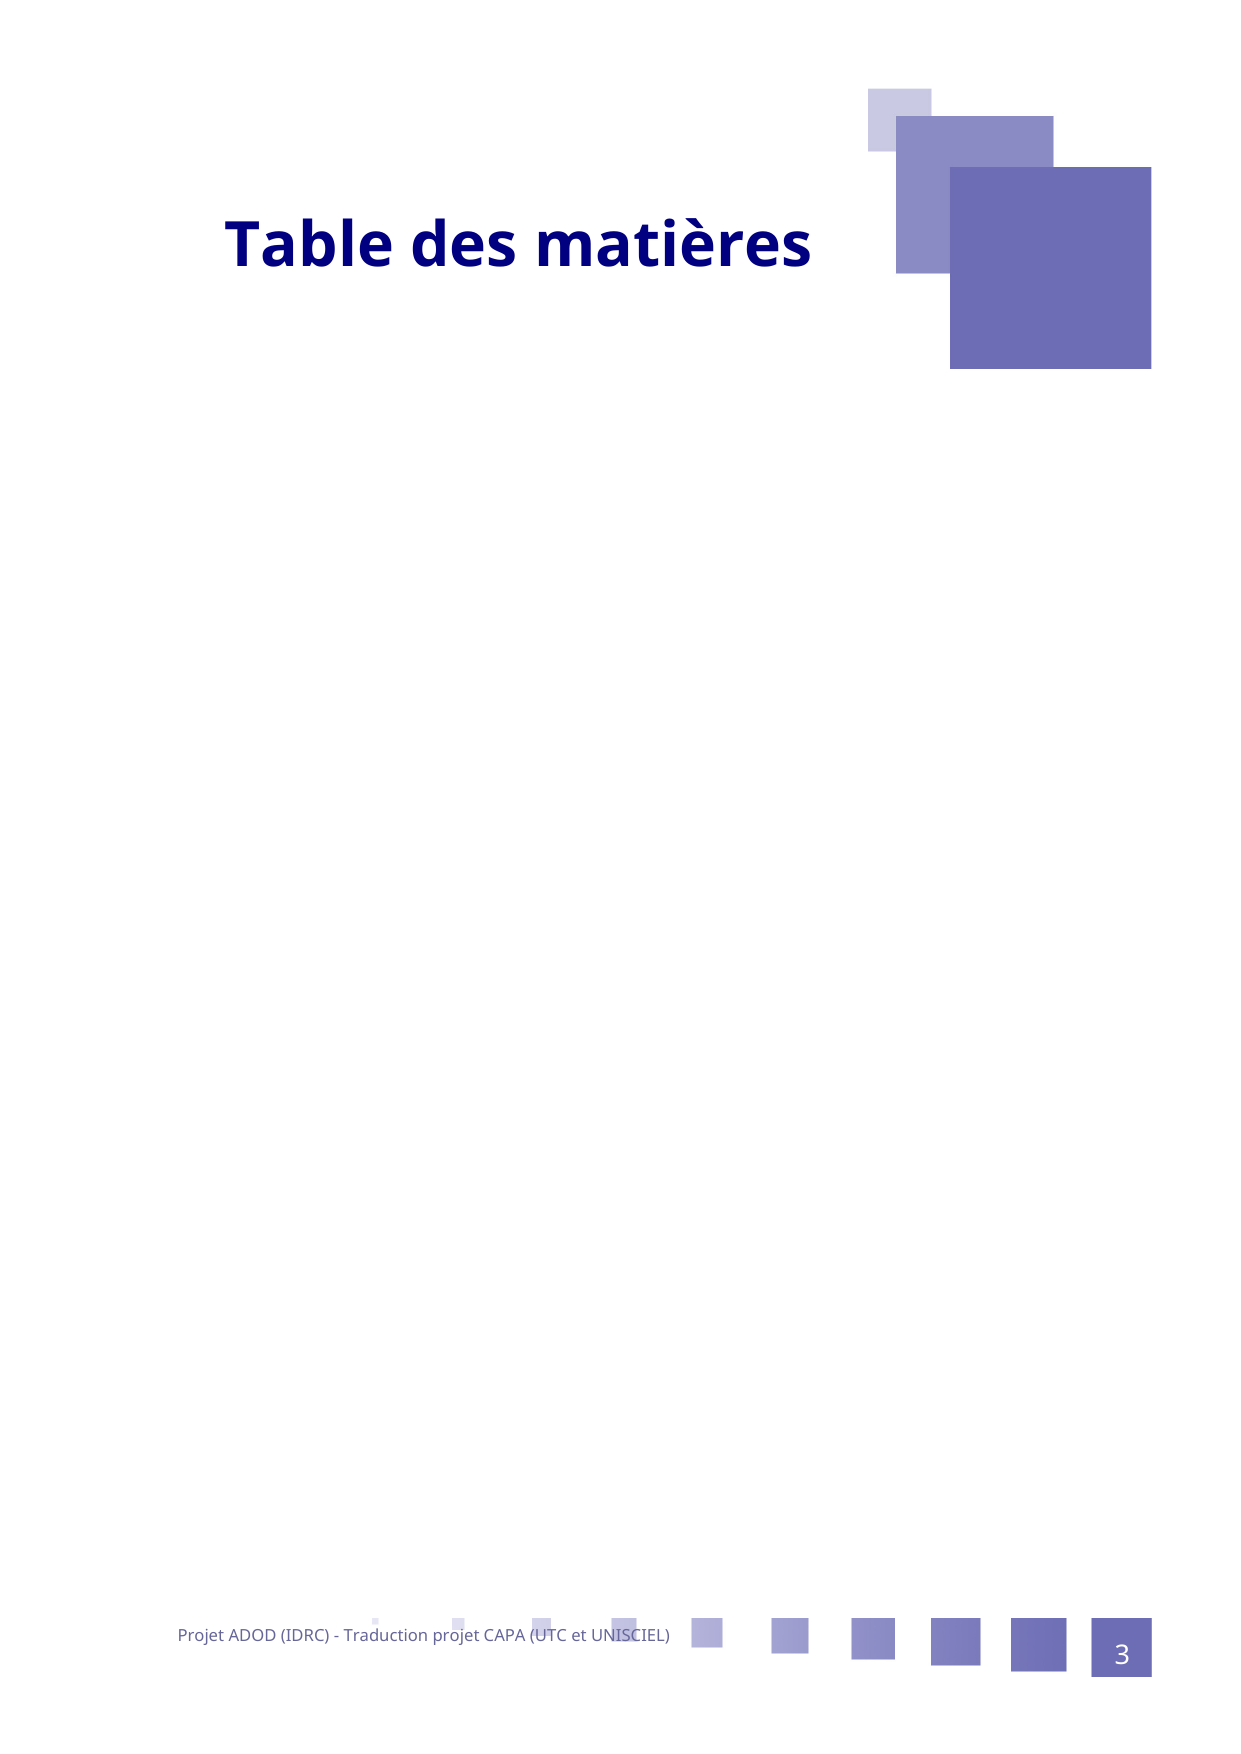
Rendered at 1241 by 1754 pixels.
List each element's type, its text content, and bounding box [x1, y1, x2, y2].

title Table des matières [224, 199, 868, 284]
picture [177, 1618, 1152, 1677]
picture [351, 88, 1152, 889]
